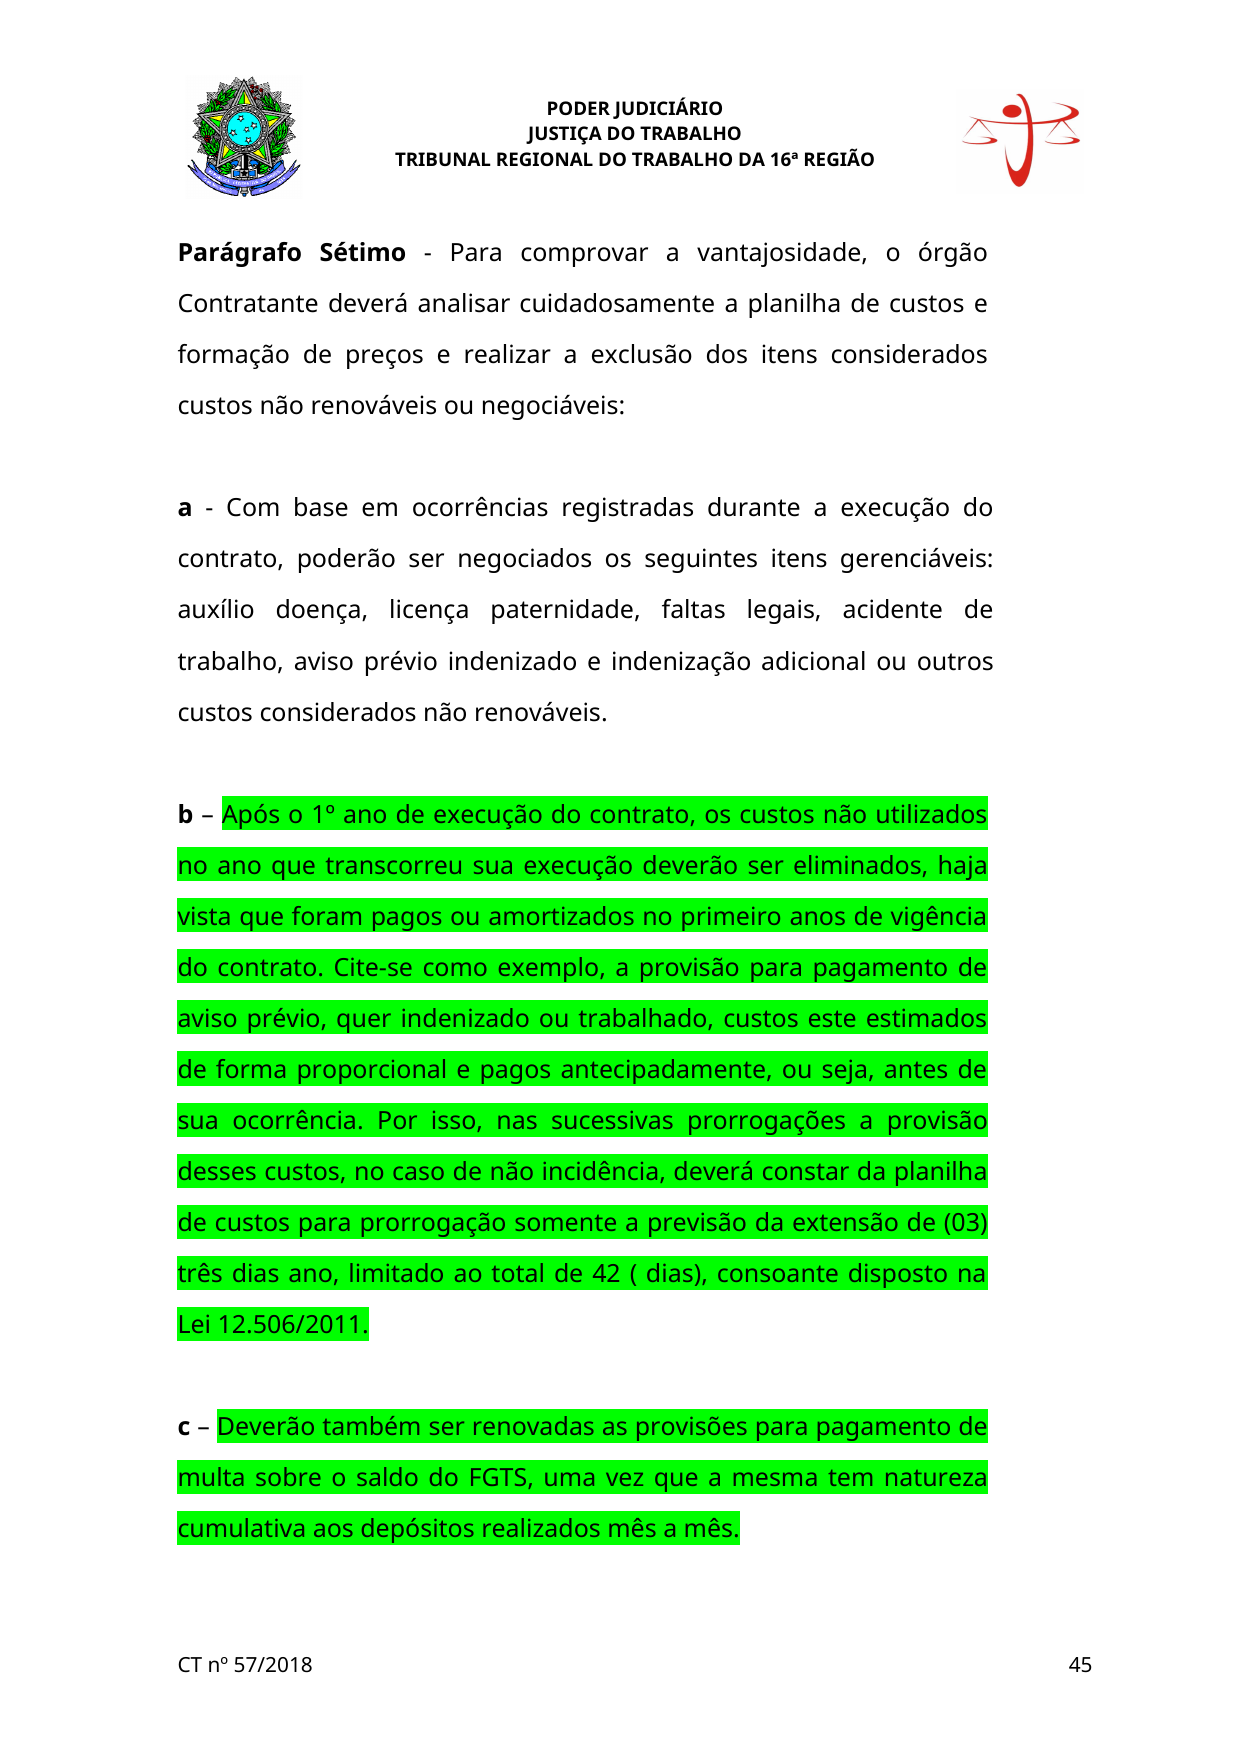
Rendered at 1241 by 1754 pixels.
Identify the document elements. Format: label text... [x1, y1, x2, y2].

picture [956, 89, 1085, 194]
text Parágrafo Sétimo - Para comprovar a vantajosidade, o órgão Contratante deverá analisar cuidadosamente a planilha de custos e formação de preços e realizar a exclusão dos itens considerados custos não renováveis ou negociáveis: [177, 235, 988, 422]
text c – Deverão também ser renovadas as provisões para pagamento de multa sobre o saldo do FGTS, uma vez que a mesma tem natureza cumulativa aos depósitos realizados mês a mês. [177, 1409, 988, 1545]
text b – Após o 1º ano de execução do contrato, os custos não utilizados no ano que transcorreu sua execução deverão ser eliminados, haja vista que foram pagos ou amortizados no primeiro anos de vigência do contrato. Cite-se como exemplo, a provisão para pagamento de aviso prévio, quer indenizado ou trabalhado, custos este estimados de forma proporcional e pagos antecipadamente, ou seja, antes de sua ocorrência. Por isso, nas sucessivas prorrogações a provisão desses custos, no caso de não incidência, deverá constar da planilha de custos para prorrogação somente a previsão da extensão de (03) três dias ano, limitado ao total de 42 ( dias), consoante disposto na Lei 12.506/2011. [177, 796, 988, 1341]
text a - Com base em ocorrências registradas durante a execução do contrato, poderão ser negociados os seguintes itens gerenciáveis: auxílio doença, licença paternidade, faltas legais, acidente de trabalho, aviso prévio indenizado e indenização adicional ou outros custos considerados não renováveis. [177, 490, 994, 728]
